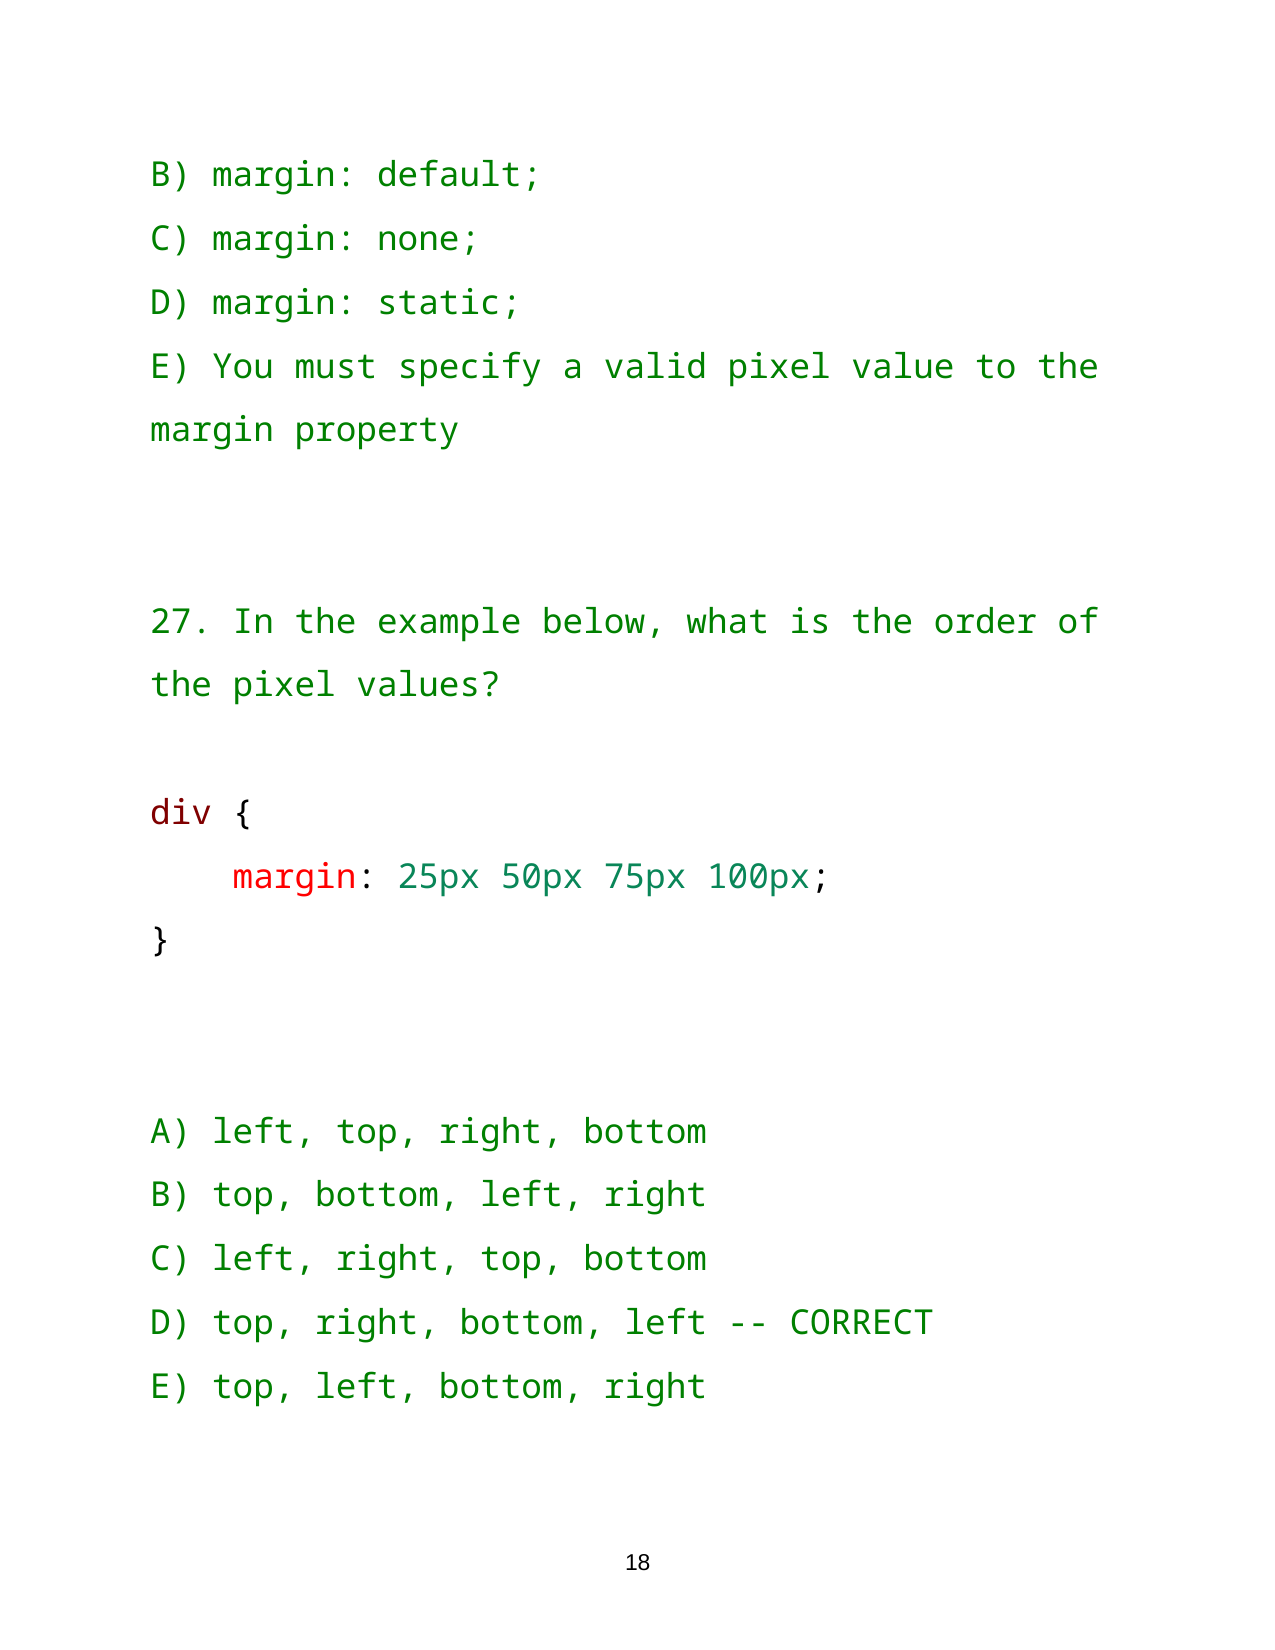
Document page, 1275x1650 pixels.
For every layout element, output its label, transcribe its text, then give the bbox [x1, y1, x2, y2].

text 27. In the example below, what is the order of the pixel values? [150, 596, 1125, 707]
text C) left, right, top, bottom [150, 1234, 1125, 1281]
text B) margin: default; [150, 150, 1125, 197]
text C) margin: none; [150, 214, 1125, 261]
text E) top, left, bottom, right [150, 1361, 1125, 1408]
text margin: 25px 50px 75px 100px; [150, 851, 1125, 898]
text D) top, right, bottom, left -- CORRECT [150, 1297, 1125, 1344]
text B) top, bottom, left, right [150, 1170, 1125, 1217]
text E) You must specify a valid pixel value to the margin property [150, 341, 1125, 452]
text D) margin: static; [150, 277, 1125, 324]
text div { [150, 787, 1125, 834]
text } [150, 915, 1125, 962]
text A) left, top, right, bottom [150, 1106, 1125, 1153]
